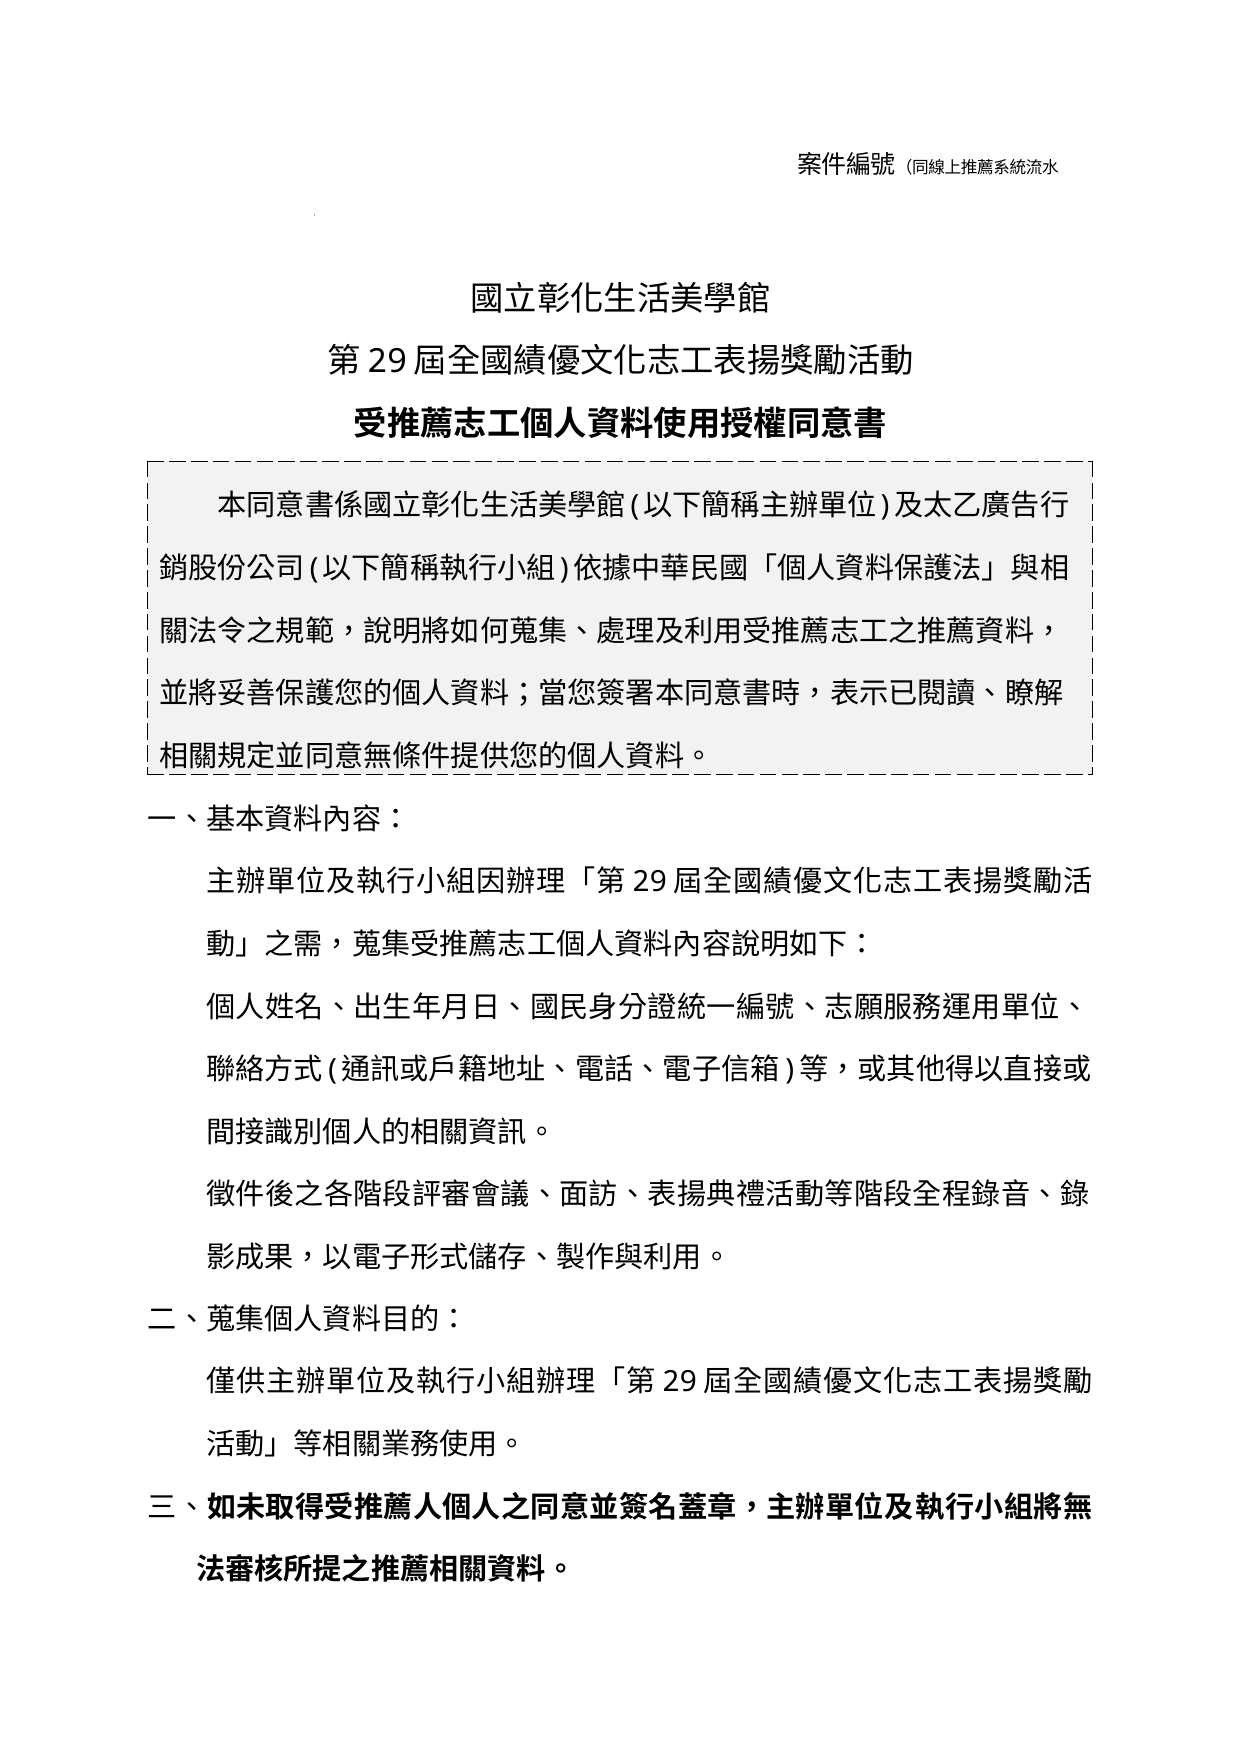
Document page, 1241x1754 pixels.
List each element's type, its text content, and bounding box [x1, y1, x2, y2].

text 僅供主辦單位及執行小組辦理「第29屆全國績優文化志工表揚獎勵活動」等相關業務使用。 [206, 1338, 1092, 1463]
text 案件編號（同線上推薦系統流水號）： [167, 144, 1077, 185]
text 第29屆全國績優文化志工表揚獎勵活動 [148, 317, 1092, 379]
text 一、基本資料內容： [148, 775, 1092, 838]
text 個人姓名、出生年月日、國民身分證統一編號、志願服務運用單位、聯絡方式(通訊或戶籍地址、電話、電子信箱)等，或其他得以直接或間接識別個人的相關資訊。 [206, 963, 1092, 1150]
text 二、蒐集個人資料目的： [148, 1275, 1092, 1338]
table_header 本同意書係國立彰化生活美學館(以下簡稱主辦單位)及太乙廣告行銷股份公司(以下簡稱執行小組)依據中華民國「個人資料保護法」與相關法令之規範，說明將如何蒐集、處理及利用受推薦志工之推薦資料，並將妥善保護您的個人資料；當您簽署本同意書時，表示已閱讀、瞭解相關規定並同意無條件提供您的個人資料。 [148, 461, 1092, 774]
text 受推薦志工個人資料使用授權同意書 [148, 379, 1092, 442]
text 國立彰化生活美學館 [148, 254, 1092, 317]
text 三、如未取得受推薦人個人之同意並簽名蓋章，主辦單位及執行小組將無法審核所提之推薦相關資料。 [148, 1463, 1092, 1588]
text 主辦單位及執行小組因辦理「第29屆全國績優文化志工表揚獎勵活動」之需，蒐集受推薦志工個人資料內容說明如下： [206, 838, 1092, 963]
text 徵件後之各階段評審會議、面訪、表揚典禮活動等階段全程錄音、錄影成果，以電子形式儲存、製作與利用。 [206, 1150, 1092, 1275]
